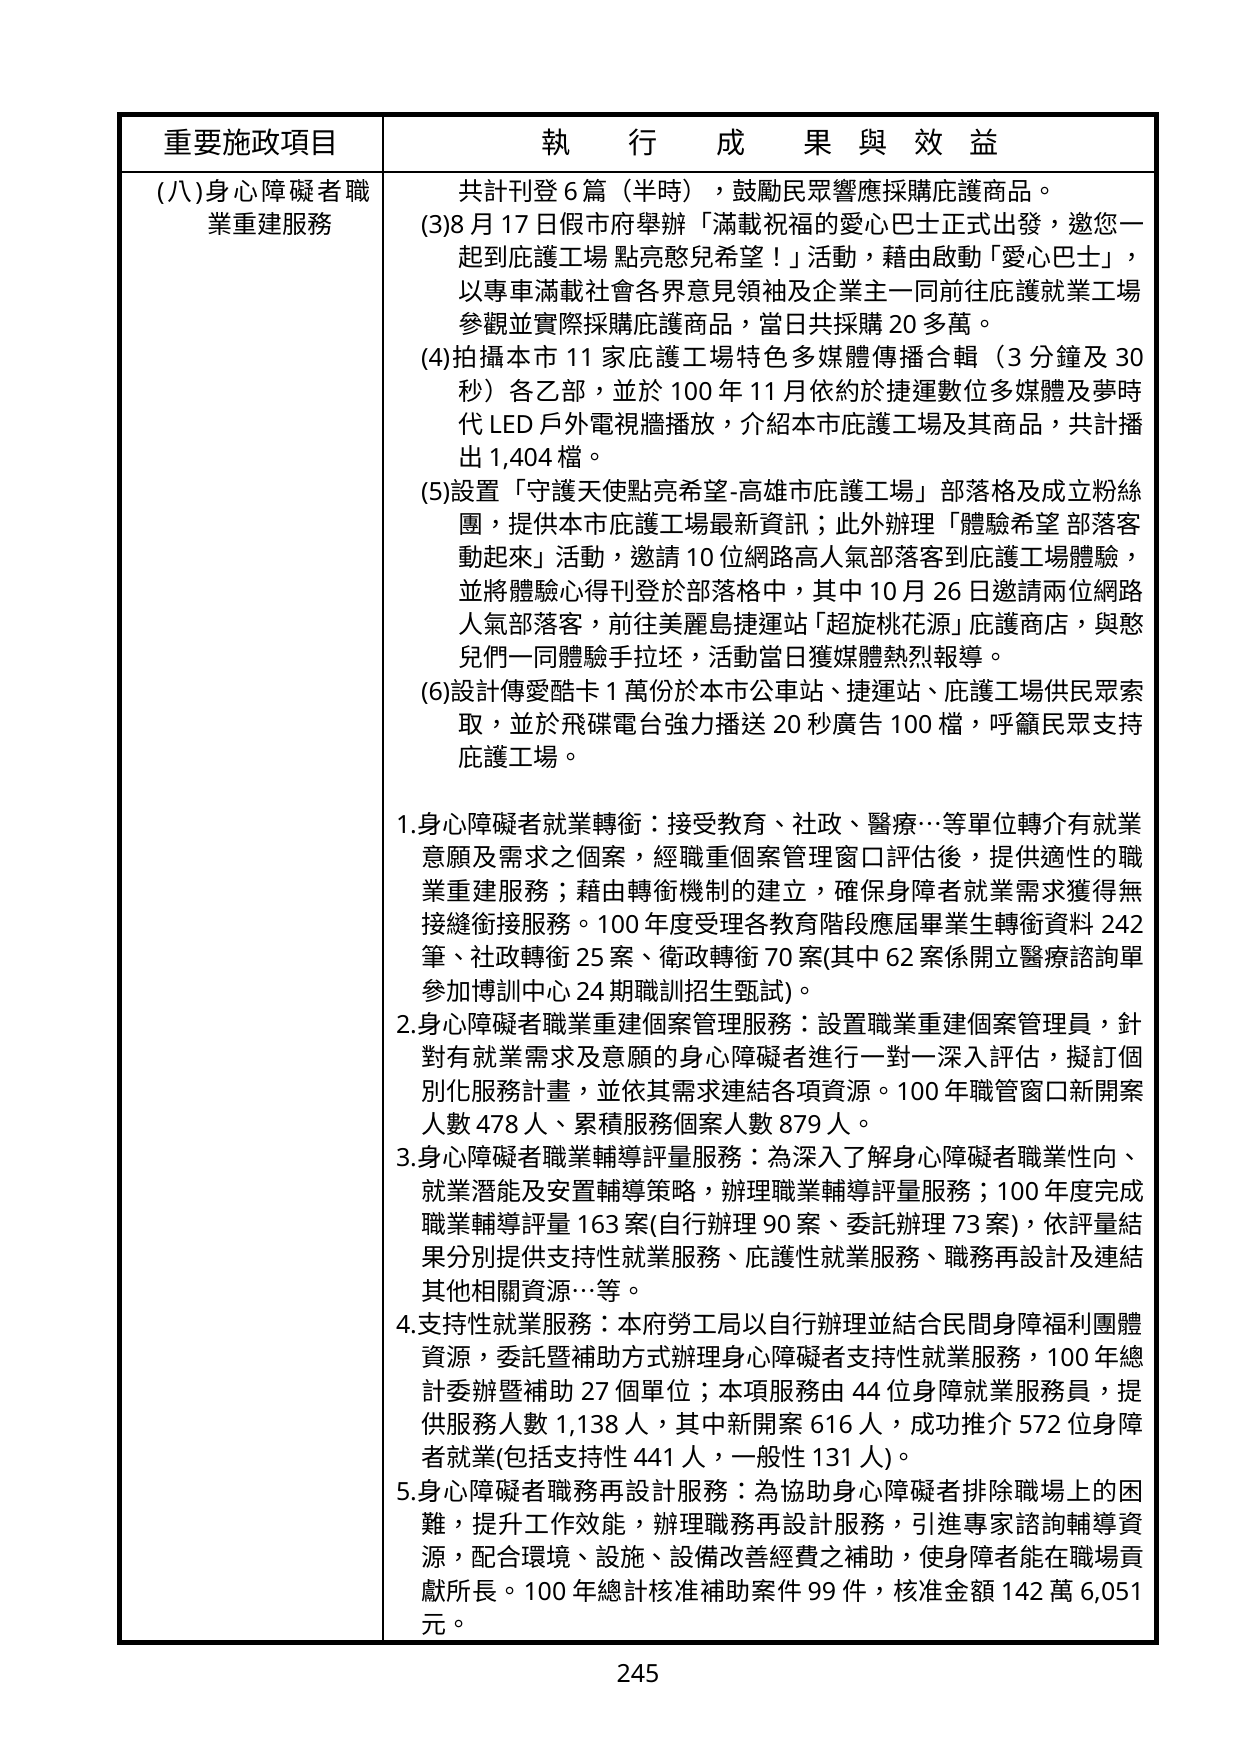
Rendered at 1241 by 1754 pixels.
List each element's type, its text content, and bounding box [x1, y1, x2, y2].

table_cell (八)身心障礙者職業重建服務 [122, 173, 382, 1640]
table_cell 1.輔導本市產職業工會發展並健全各工會組織 (1)為健全工會組織功能，運用各級工會會議場合加強宣導，並指派專責人員加強輔導工會運作。 (2)督導本市各級產、職、企業工會按季填報會員動態統計表，確實掌握工會組織概況。 (3)協助本市勞工依工會法第11條規定籌組工會。 (4)100年度輔導籌組大高雄總工會等16家工會聯合組織、中鋼集團企業工會等7家企業工會、高雄市影劇歌舞經紀人職業工會等19家職業工會及高雄市教育產業工會等15家產業工會，計成立57家工會。 2.加強督導本市現有各產職業工會，確實發揮組織功能。 (1)為了解本市各級工會運作情形，適時解決工會各項爭議，由本府勞工局指派相關人員列席本市各級工會會議。100年度輔導本市各級工會召開會員（代表）大會750會次、理事會2,230會次、監事會1,950會次，合計4,930會次。 (2)有效追蹤輔導未運作工會歩入常軌，達到精進工會組織業務輔導成效。 辦理本市年度模範勞工選拔及表揚業務 1.本府勞工局研訂「高雄市一百年模範勞工選拔及表揚計畫」及選拔標準，由各總工會進行初選，繼由勞工局成立評選委員會複選，擇定本市100年度模範勞工55名。 2.100年5月1日假本市國賓大飯店辦理「高雄市一百年模範勞工表揚大會活動」。 3.100年7月21－25日假北越地區辦理「高雄市一百年模範勞工國外旅遊活動」。 補助各級工會暨相關團體辦理勞工教育計畫或活動： 1.為輔導各級工會暨相關團體辦理勞工教育訓練，加強政府與本市各級工會間之互動關係及達成業務政令之宣導，100年度辦理「輔導工會暨相關團體辦理勞工教育訓練活動宣導會」2場次，計有627人參加，成效頗佳。 2.100年度計補助勞工教育輔導經費新台幣1,546萬7,097元；其中補助各總工會及聯合會23場次，相關勞工團體2場次，基層工會226場次，共計251場次活動，執行率達99.38％。 3.補助高雄市總工會、高雄市產業總工會與基層工會聯合發行勞工刊物，提供工會會務訊息及相關政策資訊。 1.推動高中職勞動法制教育，鼓勵本市各高職學校開設勞動法課程，本府勞工局印製「勞動權益與就業」10,000套，免費提供各校使用，100年度辦理高中職「勞動法制教育」巡迴演講22所學校、26場次；另辦理「勞動法制課程種子師資培訓」班，25位教師結業。 2.擴大勞工教育參與層面 (1)與高雄電台合製我愛高雄－空中勞工局廣播節目，每週三、下午16－17時播出並開放勞工朋友CALL IN，該節目邀請專家暢談各項勞工關心之話題，播出以來反應熱烈。 (2)100年度計發行高市勞工月刊10期、合輯1本，發行19萬2,000份，每期更新勞工政策、法令資訊及國內外相關文章，提供勞工朋友閱讀。 1.為增進勞工福祉，100年度計補助本市有、無一定雇主勞工全民健康保險補助款新台幣26億2,110萬3,791元。 2.賡續辦理本府全民健康保險補助積欠款還款計畫。 1.為增進勞工福祉，100年度計補助本市有、無一定雇主職業工人、漁民、外僱船員及被裁減資遣續保人員勞工保險費補助款新台幣41億1,733萬7,209元。 2.賡續辦理本府勞工保險補助積欠款還款計畫。 3.100年配合勞委會辦理多場次勞保法令、年金權益、職災保險及就業保險宣導會，計250人參加。 1.輔導事業單位成立職工福利委員會及運作相關事宜 (1)100年度輔導職工福利機構會務運作計1,668件次。 (2)備查101年度預算書143件、100年度預算書367件，備查99年決算書378件、輔導主委改選164件、成立福委會及轉入本市或變更地址29件，其他項目為會議紀錄、開會通知、委員變更587件。 2.100年度舉辦事業單位福利機構職工福利法令研習會2場次，計525人參加，頗受好評。 100年受理職災勞工死亡及失能者申請本市職災慰問金共計核發201件，新台幣3,460萬元。 1.推動職業災害勞工個案主動服務計畫，提供家屬相關福利資源連結，100年提供個案管理服務計291人，並提供家庭訪視、機構晤談、電話關懷、信件關懷等項服務。 2.建立大高雄區域級以上醫療院所與南區職業傷病防治中心的合作及通報轉介機制，已由職災個管員完成「100年度高雄市醫療院所宣導計畫」，大幅提昇職災個案轉介率佔個案管理服務人數40％以上。 3.拜訪本市輔具資源中心與相關社福團體，掌握輔具資源與建立合作轉介機制，讓職災勞工於醫療復健後期，順利連結輔具資源與銜接社福團體後續協助，得以重新復工順利回歸職場。 為加強推動性別工作平權政策，協助雇主辦理托兒設施或托兒措施，解決員工托兒問題，穩定勞動生產力，提昇企業競爭力，依據性別工作平等法辦理勞工托兒服務業務。100年度2家事業單位提出托兒設施補助申請；12家事業單位提出托兒措施補助申請。本案審查會議已於7月5日召開完畢，全案合計補助總額為68萬4,000元。 1.協助本府勞工局各項為民服務工作及支援勞工休閒活動，共服務4萬412小時，總共服務64萬101人次(件)。 2.志工招募成果： 100546 1.本府勞工局為協助本市勞工解決居住問題，特辦理社會住宅提供復興西區國宅90戶及前峰東區84戶，共計174戶，供本市弱勢勞工低價承租。 2.100年度租金收入約計635萬元，及辦理承租戶申請租宅修繕約118戶次及修繕費用計約170萬。 針對受僱於本市事業單位之工會幹部或勞工提供以下補助： 1.補助工會幹部及個案勞工遭資方解僱，為確認僱傭關係存在，經依勞資爭議處理法調解不成立於訴訟期間律師費、裁判費及生活費用。 2.補助工會幹部及個案勞工為其他勞資爭議事件致權益受損，經依勞資爭議處理法調解不成立，於訴訟期間之律師費及裁判費。 3.100年度申請65案，通過52案，補助人數111人，補助經費263萬6,220元；99年度申請69案，通過56案，補助人數85人，補助經費322萬8,064元；100年度申請案件與99年度減少4案，通過補助案件減少4案，但補助人數增加27人，顯示受益勞工人數持續遞增現象，顯示基金對保障勞工權益的重要。 4.另本府勞工局倘遇勞工於調解不成立之案件時，會適時宣導法律扶助基金申請補助之資訊，供當事人選擇政府訴訟扶助方式以減輕本基金負擔，以致向本府勞工局申請案件及補助金額減少。 100年1月1日至8月17日轉介民間團體協處勞資爭議協調案件統計表： 因應修正後勞資爭議處理法施行，自100年8月18日起實施調解人制度並取消原委託民間團體勞資爭議協調方式。 1.100年8月18日至12月31日轉介民間團體指派獨任調解人調解案件統計表： 2.100年8月18日至12月31日主管機關指派調解人調解案件統計表： 3.100年主管機關組成調解委員會進行調解案件統計表： 調解人制度，自100年8月18日至12月31日止實施以來，計受理勞資爭議調解案計942件，其中選擇民間團體指派調解人有606件，選擇主管機關指派調解人有336件。同期縣市合併之爭議案件數量比較，99年度勞資爭議（協調+調解）案件為3,868件，100年度為4,037件，與99年度相較增幅4﹪。 100年防制就業歧視促進性別平等宣導活動： 1.製作60秒CF，捷運播放2,251檔次。 2.製作15分鐘宣導短片，1,000片。 3.宣導單張摺頁16萬9,500張、宣導手冊2,000份。 4.宣導活動：19場次，參加人數：1,141人次。 5.活動講義資料：1,300份。 1.為保障勞工適用勞動基準法工作年資請領退休金權益，督促事業單位依該法第56條規定設立勞工退休準備金專戶，並按月提撥勞工退休準備金，以保障勞工老年生活。 2.100年度輔導本市事業單位依法提撥勞工退休準備金，開戶數計1萬8,757家。 3.100年度主動稽查本市轄區內待查未開戶家數，計7,878家。 4.100年度本市已依法開戶但未按月提撥查核家數或事業單位辦理無舊制暨結清註銷與繼續提撥勞工退休準備金專戶者，計2,713家；另核辦勞工退休準備金監督委員會相關變更及退休金給付等計1,203件。 5.具體效益包括稽設、稽催事業單位開戶或按月提撥勞工退休準備金，確實保障勞工退休權益、及有效化解勞資爭議案量，近3年勞工退休金爭議大幅減少，相對也減少勞工訟累，同時與勞動檢查相互配合，可藉此輔導事業單位遵守勞動法令，以維勞資和諧。 1.100年度主動規劃客運遊覽業勞動檢查102家、醫療暨養護機構勞動檢查43家、工讀生勞動檢查29家、托育機構勞動檢查142家、保全服務勞動檢查55家、建教生勞動檢查11家、勞動派遣勞動檢查39家、五一專案勞動檢查44家、其他類別勞動檢查41家、勞工申訴勞動檢查1,005家，計1,511家。 2.100年度勞動基準法裁處罰鍰案件計733件，罰鍰金額1,059萬8,000元。 3.100年度事業單位、工會及勞工洽詢勞動基準、勞工安全衛生等相關法令，書面函覆計有1,975件，有效提升勞資雙方對勞動權益的認知與規範。 4.100年度落實勞動基準相關規定，針對事業單位及一般民眾辦理法令宣導會19場次、計2,629人次參加；安衛家族成果發表會1場次、計450人次參加；員工在職訓練1場次，計80人次參加。 5.製作最新工資工時法令宣導摺頁1萬份供民眾索取，並主動郵寄適用勞動基準法84條之1之保全業8,000份宣傳單。 1.本府勞工局暨所屬勞動檢查處於100年4月28日辦理428世界職業安全衛生日暨職場健康週系列活動。 2.推動「勞工安全衛生在地扎根計畫」，藉由成立安全衛生家族及辦理相關活動，以「大廠帶小廠」的方式，協助及輔導工安較為弱勢的中小企業改善工作環境，達成職場減災與促進勞工健康的目標。100年度共成立5個家族，計105家事業單位參與，相關家族運作會議、訓練及觀摩活動計辦理77場次，透過合作互助方式改善職場環境及預防職業災害之發生。 3.為使勞工安全衛生觀念向下扎根，招募志工成立勞安訪視輔導團，至100人以下之中小企業進行臨廠輔導訪視，協助其改善工作環境及保障勞工工作安全，100年度計招募36位輔導團志工，訪視462廠次，強化事業單位對職場安全之重視。 1.100年含申訴檢舉案檢查、重大職災檢查、災害調查、復工檢查、會同檢查、會勘及上級交辦檢查案件，共實施場次： (1)勞動檢查：8,028場次。 (2)到府及動態宣導、輔導：177場次(共1萬2,835人次參加)。 (3)罰鍰處分42件次。 (4)停工127場次。 2.100年本市職業災害案件統計： 3.100年度主要工作場所重大職業災害為14件。 4.100年事業單位陳報職業災害統計月報至11月份合計失能傷害337件次與去年同期計357件次，減少20件次，下降5.60%。 勞工博物館肩負保存及紀錄勞工文化的使命，因此，該館運用多元管道行銷推廣勞工文化： 1.靜態勞動特展 勞工博物館100年度計辦理「工人萬歲」、「好靚勞動-女性勞動特展」、「五一，大家一起拼!」、「工安特展」、「百工再起--尋 失落的百工」、「工業與工匠的對話--高雄吉他音樂產業展」、「工仔特展」及「跨國候鳥在台灣—勞動力特展」等8項展覽，入館人數計54萬0,654人，相較於99年入館人數為27萬3,526人，100年增加26萬7,038人，成長率達98％。 2.動態活動 除透過勞動靜態展覽推廣，更結合各項動態、觀摩、研習及體驗活動等，藉由民眾親身參與，深入瞭解勞動文化的的內涵。 (1)辦理「百工再起」特展磚雕活動(三和瓦窯)及文創產業發展座談2場次。 (2)「高雄吉他音樂產業展」邀請高雄在地樂團、金曲獎得主(董運昌)及知名吉他演奏家(蔡世鴻等)等現場表演總計辦理25場次活動。 (3)「工仔特展」開放民眾參與公仔製作的體驗等總計4場次，120人次參與。 3.勞工博物館標誌文創品 為提升推廣勞博館各項展覽，結合各項特展製作文創品，藉由文創品的發放推廣，吸引更多民眾了解各其特展的內涵，如吉他音樂盒(高雄吉他音樂產業展)及外勞工仔(跨國候鳥在台灣—勞動力特展)6座、百工泰迪胸章10款、隨行杯5款等，深獲民眾喜愛。 4.勞動影像紀錄 搭配各項展覽，拍攝台灣在地勞動影像，有三和瓦窯、手工棉被、繡花鞋製作(百工再起)、山葉產業記錄片(吉他音樂產業展)及移工記錄片(跨國候鳥在台灣)等。另為提升民眾的參與，更籌辦「新移民勞動力」記錄片工作坊，招募素人受訓並拍攝身旁的移工故事，總計影像紀錄超過20部。 5.多元化宣傳 (1)結合環保局公共腳踏車推廣，舉辦「單車踩街」宣傳活動。 (2)透過勞動博物館及社群網站(Facebook)推廣至更多年輕族群。並邀請志工透過「部落格」寫作推廣各期展覽。 (3)配合特展發行專刊（國際候鳥在台灣-勞動力特展）1,000份。 6.善用志工人力提供服務 (1)組有勞工博物館志工隊計77人，為駐點組、戲劇組及部落格組提供服務，截至今以服務81萬4,180人次。 (2)為提昇志工服務品質及專業知能辦理17場次訓練。 7.勞動劇場 由勞動者透過戲劇演出為自己發聲及演出，已推出「青春•夢•工廠」、「社會向前行」及「幸福勞作」三齣舞台劇，真實刻劃勞工意象與勞動者的生命故事。 1.勞工大學課程區分為勞動事務部及勞工學苑部兩部分，其中勞動事務部科設課程係依據勞工局及所屬機關需求；而勞動事務部開設之課程，則參酌市民需求及亦建設計。 2.另為協助勞工取得相關勞政課程學程資格，本府勞工局與本市空中大學針對勞動學分班進行合作，提供學分採證，以提高勞工代表及有志勞動議題者的學習動機。 3.勞動事務部100年度計開設3門課程、學分認證班設5門計15學分課程，較99年開設3門計9學分之課程增加2門課程。勞工學苑部計開辦355班，總7,180人參加，較99年增加123個課程，增加2,104人次參與。 1.本府勞工局勞工教育生活中心多年來提供旅客平價便利的住宿服務，為提供更優質的住宿品質，100年爭取中央申請補助款1,190萬6,051元，完成多項安全衛生設備等更換及維修。 2.100年度中心住宿人數統計，獅甲會館為3萬9,841人次，澄清會館為1萬8,179人次，服務總人次為5萬8,020人次，歲收達1,421萬4,960元。 1.外勞管理相關業務： (1)100年辦理外籍勞工查察訪視案件計1萬5,496件；另查獲非法工作外國人案件37件、「聘僱未經許可、許可失效或他人所申請聘僱之外國人」案件37件及其他83件。 (2)100年度受理有關外籍勞工法令諮詢案件8,777件；處理外勞勞資爭議案1,271件；辦理雇主與第二類外國人提前解約驗證共3,971件。 2.為協助外籍勞工適應在台生活，辦理下列外勞休閒活動： (1)外籍勞工籃球競賽活動：分別於3月13、20、27日假楠梓國光中學辦理34場次，計有1,200人參與。 (2)國際潑水嘉年華：100年4月10日假楠梓都會公園辦理，計1,300人次參與。 (3)外籍勞工生態文化薰陶之旅活動：100年5月22日假走馬瀨生態農場辦理，計201人參加。 (4)越南文化節活動：於100年9月4日假勞工教育生活中心戶外圓形廣場辦理，計2,000人次參加。 3.外勞法令宣導相關活動： (1)針對外籍勞工結合內政部移民署、衛生局宣導來台相關注意事項、衛生規定及相關法令權益規定，另個別針對家庭類雇主、事業單位雇主、外籍勞工及私立就業服務機構進行宣導，共辦理11場，已於3/29、5/7、5/17、5/27、6/10、7/31、8/5、8/10、8/16、10/22及10/29共辦理11場，參加人數約計有1,000人以上。 (2)100年度外勞業務人力培植計畫：共辦理8場，已於3/14、5/3、5/13、6/2、7/15、7/28、8/18及10/13辦理8場，參加人員以承辦就業服務業務之同仁為主，每場次參加人數約30~40人。 (3)100年度家庭看護工關懷服務計畫：由社團法人台灣勞工權益關懷協會予以得標承辦，於本市擇選家庭看護工聚集地（如：生日公園、忠孝公園、林園老人活動中心、中崙社區、文化中心藝術大道），於6月至8月辦理30場次，共計服務人次為2,340人。 (4)100年3月31至4月1日假走馬瀨農場辦理外籍勞工業務聯繫會報，計有70名業務相關人員參與。 1.100年度依據本市府年度業務工作計畫，以現有機具設備、師資為基準規劃職訓課程，上半年開辦日間職前養成訓練班，受訓期間自2月8日至7月5日，合計812小時，開設電機修護、電腦實務應用、食品烘焙、旅館餐飲實務、美容美髮沙龍實務、汽機車修護、水電等7種職類，受訓人數140名，結訓人數133人，平均就業率為76.5%。 2.為因應產業發展與切合就業市場需求，公費培訓職前訓練計劃自100年下半年起創新轉型以產訓合作模式辦理職前訓練，主動協請民間企業單位提供最新就業市場求才職類課程，及薪資結構，結合企業單位教導學員及現場實習，並由產業先行提供就業機會，針對就業技能受訓，使結訓學員未受訓前即知就業標的，結訓後得以立即就業。產訓合作職前訓練班受訓期間自9月16日至12月16日，合計516小時開設美容SPA實務、髮藝造型實務、旅館餐飲實務、食品烘焙、電腦實務、水電、電機控制、機車修護等8種職類，受訓人數195名，結訓人數169人，平均立即就業率為82%(除電腦、水電班仍持續輔導就業中)。 3.100年創新職類移地訓練，運用環保局所屬場域及設備開辦木工家具創意維修班，受訓人數12名，受訓期間自10月5日至101年3月28日，合計960小時。 4.100年續辦3年制產學訓合作高級精密機械班，計有105人參訓，3年級參訓人數50人，7月5日結訓，結訓人數48人，平均就業率為87.5%。目前在訓人數包含2個年級學員共計53名。 5.100年度辦理各項技能檢定，包括即測即評即發證及日間養成專案丙級檢定共計21梯次，服務768名考生，全國技能檢定計14梯次，服務2,157名考生。 1.『強化職業訓練與就業服務配合，擴充職業訓練能量，調整訓練職類，達成選、訓、照、用目的』： 100年度本市辦理失業者職業訓練計完成三次招標及二次後續擴充，委外承訓單位及訓練班次計有，國立高雄大學、樹德科技大學、長榮大學、社團法人中華數位生產力發展協會、巨匠電腦股份有限公司高雄中山分公司、中華民國全國商港總工會等19個承訓單位辦理「有機栽培技術實作班」、「空間魔法師設計實務班」、「創意公仔設計行銷班」、「動力小船駕駛暨水上救生訓練班」等六大類（農業、工業、商業、醫事護理家事、藝術、創意提案）43班，報名人數3,044人，開訓人數1,257人，結訓人數1,204人；另結合本市三民、中區、左營、楠梓、前鎮、鳥松、燕巢、路竹就業服務站、台，共辦理43場次就業博覽會、職訓成果展及就業媒合等活動，總計參與人數為5,000人次。 2.『配合地方特色產業發展，辦理移地訓練、深耕在地化職業訓練』： (1)於莫拉克風災災區杉林區，針對災區失（待）業民眾開辦有機栽培技術實作班及葫蘆文化創意行銷培訓班，招訓60名當地失業民眾參與職業訓練。 (2)配合本市區域（含原鄉）特色發展文創產業培訓文創人才，並結合當地產業，增加在地民眾就業機會，於桃源區開辦皮雕工藝訓練班，鼓山區開辦創意公仔設計行銷班等2班，培訓文創人才計40人。 (3)針對本市區域產業特色，讓職訓資源依據本市區域產業特色擴展普及於本市各區域，使當地有參訓需求的民眾有-在地職訓-在地就業的方便性，於鼓山及前鎮漁港開辦動力小船駕駛暨水上救生訓練班，仁武農業區開辦南部特色農產品加工製作班，鳳山大發工業區開辦鏟裝機（小山貓）操作人員訓練班等三班，招訓各職類參訓學員90人。 3.『辦理失業者職業訓練，強化後續就業輔導績效』： 100年度辦理失業者職業訓練計開辦農業、工業、商業、醫事護理家事、藝術、創意提案等六大類43班，結訓人數1,204人，受訓學員結訓後三個月就業率，截至101年1月10日止，統計23班（23/43）為66％（43班預計101年4月份全數統計完成），學員滿意度為85.86％；另將結訓後三個月未就業受訓學員基本資料分批彙整後，陸續移請各就業服務站、臺或外縣市各地區就業服務中心繼續追蹤輔導就業。 1.整合轄區資源，辦理大、中、小、單一型現場徵才活動，提供多樣化就業管道，100年度共計辦理350場次，1,330家廠商參與，協助1萬3,441位民眾就業。 2.辦理「多元就業開發方案-政府部門」，共核定5個計畫，提供111個工作機會、100年下半年度「多元就業開發方案-政府部門」共核定2個計畫，提供437個工作機會及「多元就業開發方案-民間團體」共核定23個計畫，提供80個工作機會，由勞工局訓練就業中心協助推介失業民眾就業。 4.100年共計辦理12場次就業關懷宣導活動，加強與民政單位之橫向聯繫，辦理外展式就業巡迴宣導活動，廣泛發掘求職民眾，在現場除宣導說明政府各項就業服務措施之外，並提供即時、機動的就業媒合服務，共計1,607人次參加，服務518名失業勞工。 5.運用政策工具措施： (1)就業啟航計畫：99年1月5日起辦理「就業啟航計畫」，獲勞委會職訓局核定3,611個名額，計開發5,872個工作機會，推介4,216位符合資格民眾上工。(註：就業啟航計畫申請期限至100年2月28日止，人員進用期限至100年4月30日，人員遞補期限至100年6月30日截止。） (2)辦理雇主僱用失業勞工獎助：協助313位就業弱勢者進入企業就業。 (3)辦理臨時工作津貼：協助131位就業弱勢者進入政府機關（構）或合法立案之非營利團體就業。 (4)辦理職場學習及再適應計畫：協助101位就業弱勢者進入企業就業。 6.透過行動辦公室「就業巡迴專車」作業模式，每週排班2天巡迴本市偏遠地區，100年度共計巡迴116個點次，受理民眾登記求職195人次、推介應徵219人次，提供諮詢服務計595人次。 7.100年度編印就業市場季報745本，宣導各項業務，郵寄或放置就業資訊，並發行共計14萬5,529份之就業快報，配合目前架設之1,115個便利通據點，主動服務失業民眾，且提供寄回求職登記表之免付費回郵服務，協助求職者快速的找到需要的工作。 8.100年就業服務績效: 9.100年失業給付申請人數4,463人，初次認定4,499人次，再次認定1萬7,899人次。 10.公部門短期就業措施，計協助122位求職者進入公部門單位就業。 11.為提升校園青年就業認知及能力，辦理「職涯扶植．青春薪路行－就業知能促進計畫」，100年共辦理10場大專校院就業促進研習活動，服務1,009人次；16場高中（職）就業促進研習活動及2場企業參訪，服務3,833人次；2場國中就業促進研習活動，服務200人次，上述總計服務5,042人次。 12.因應社會救助法之修正，辦理低收及中低收入戶個案管理服務計畫，100年度共計服務2,479人，達到預定服務目標數370人，執行期間共召開2次業務協調會議，成功整合行政院勞工委員會職業訓練局高屏澎東就服中心與本府勞工局之業務分工。 13.為協助失業者擺脫「失業憂鬱」的陰影，辦理失業不憂鬱‧職場多喜樂計畫，100年共辦理心靈成長工作坊4班，服務446人次。 14.主動開發合作單位，結合矯治機構、公私立機關學校或民間團體，依各該特定對象暨弱勢求職者之不同需求，辦理特定對象暨弱勢者就業服務計畫，100年共辦理就業促進研習64場，職場觀摩15場，入監就業宣導56場，結合資源網絡辦理就業宣導14場，共計服務6,815人次。 15.為促進大專青年就業，結合轄內大專校院推動就業服務業務，100年補助轄內6所大專校院共辦理：校園徵才3場、服務8852人次；就業促進講座4場、服務290人次；企業參訪5場、服務191人次，合計服務9,333人次。 16.結合移民署、戶政、教育、社會單位與社福團體辦理外籍配偶及大陸地區配偶就業促進研習12場，職場觀摩4場，合計服務740人次。 依據本府勞工局補助民間團體辦理婦女就業服務要點，善用婦女就業補助款45萬預算，補助本市婦女健康關懷協會、中國青年創業協會、中華數位生產力發展協會、糕餅糖菓業職業工會、個人投資理財代理人職業工會、行動商務協會、特種飲食業陪侍人員職業工會、頭家協會及勞工志工發展協會共9個民間團體辦理20場促進婦女就業相關研習活動，共服務387人次。 1.100年度受理性別歧視10件、語言歧視1件、年齡歧視19件、容貌歧視3件、身障歧視5件、工會歧視1件、性騷歧視9件、懷孕歧視10件。 2.100年9月15日召開100年度「本市就業歧視評議委員會第1屆第1次委員會議」，提案審議共20件。 3.100年12月22日召開100年度「本市就業歧視評議委員會第1屆第2次委員會議」，提案審議共21件。 4.100年就業歧視及性別平等裁罰案件：性平法共8件。 5.行政院勞工委員會業於100年9月20日至勞工局進行「100年度勞工行政主管機關推動性別工作平等業務績效評鑑」。 1.100年下半年度多元就業開發方案共進用437人。 2.100年莫拉克颱風災後重建臨時工作津貼共進用701人。 3.促進市民就業第三階段計畫共進用400人。 4.100年暑期工讀導航實施計畫共進用110人。 5.積極爭取「莫拉克颱風災後重建臨時工作津貼」專案計畫，計提供701名工作機會，辦理期程100年6月15日至12月14日止，由原住民處等9單位合併提報工作執行，共計補助新台幣8,559萬2,100元整。另因行政院勞工委員會職業訓練局高屏澎東區就服中心100年11月24日函文旨揭計畫延長工作期程至101年1月31日止，共計追加經費計新台幣1,376萬元整，總計爭取經費9,935萬2,100元整。 1.100年資遣通報件數共計5,648件，通報8,502人次。 2.100年違法就業服務法第33條第1項逾期通報共41件。 運用就業安定基金，辦理各項就業促進、職業訓練及外勞業務，100年向行政院勞工委員會核定就業安全基金經費共1億818萬1,467元，54項計畫。 1.100年共受理不實廣告32案、裁罰6案。 2.配合就業關懷及就業媒合活動共計宣導31場次，7,319人次。 1.依據勞委會第三代身心障礙者定額進用資訊管理系統審核100年12月底止執行定額進用身心障礙者概況，義務機關1,565家，其中超額730家、足額736家、不足額99家，法定應進用5,079人，加權後進用8,366人，超額進用2,404人，不足進用115人。 2.勞工局為因應縣市合併，提昇企業進用身心障礙者意願，於100年3月22日辦理「超額進用身心障礙者宣導會」，參加人數有134人。整體滿意度達90％，而認為課程對往後業務上有助益者達95％。 3.於100年10月28日假本府勞工局大禮堂，舉辦本市100年度身心障礙者促進就業活動-與雇主、家人-分享快樂、分享愛宣導會，參加人數230人。 100年度對於身心障礙者給予創業貸款利息補貼，計531人次，金額計4萬8,090元。 100年對於身心障礙者給予創業設備及房租補助，自力更生計補助8件，設備補助16萬2,275元、房租補助19萬9,845元，總金額計36萬2,120元整。 100年委託民間單位辦理「高雄市政府身心障礙者創業研習暨輔導計畫」辦理2場創業研習課程、提供並輔導有意願創業身障者諮詢達20人次，並輔導2名身心障礙者創業營運。 100年1～9月底止，計補助超額進用身心障礙者708人次，獎勵金額354萬元。 1.100年補助與委託本市喜憨兒基金會等11家辦理庇護性就業服務，提供129位庇護性就業工作機會。 2.100年聘請20位學者專家組成輔導團，以協助庇護工場營運及商品行銷；另為瞭解本市各庇護工場執行庇護性就業業務狀況，維護庇護性就業者之勞動權益，勞工局共計派員入場輔導127次，分為實地訪視43次、輔導團委員入場諮詢28次、入場職評說明會38次及場地協商與活動記者會18次。 3.為維護身心障礙庇護性就業者之勞動權益，督促庇護工場建立公開透明之核薪制度及合宜之產能評估方式，於100年12月2日及22日分別召開本市庇護工場庇護性就業者產能核薪機制審查會議。 4.因應縣市合併，幅員擴大，為照顧更多身心障礙者，於100年度積極拜訪8家廠商，致力宣導企業設置庇護工場，其中台灣製造有限公司、高雄特產有限公司對籌設庇護工場有興趣，積極輔導該公司辦理庇護工場籌設事宜。 1.100年6月10日邀請布蘭奇咖啡史竹清總經理於蓮潭國際會館分享「社會企業型態-庇護工場」議題，並邀請本市庇護工場出席設攤，於會中做庇護商品動態秀，並由社團法人高雄市企業人事代表協會分組對本市庇護工場提出庇護商品銷售建議，創造庇護商品行銷特色。 2.100年8月5日及10月27日配合本市職工褔利業務研習會做庇護工場商品行銷宣傳，邀請本市庇護工場於會場設攤，並上台宣導庇護商品。 3.推動「高雄市政府各局處會響應採購本市身心障礙福利機構團體或庇護工場生產物品競賽計畫」，鼓勵市府各局處會響應訂購本市各身心障礙福利機構團體或庇護工場產品（服務），100年1月至12月總計採購1,151萬2,604元。 4.為鼓勵民眾以實際行動支持庇護工場，讓庇護就業者有更多工作機會，委託公關公司辦理「2011多媒體行銷高雄市庇護工場委託專業服務計畫」推動一系列庇護商品行銷活動，內容如下： (1)9月22日至9月23日，假市立美術館B1美術資源教室舉辦「庇護工場與高美館的美學邂逅」，參加訓練人數達50人。 (2)製作本市庇護工場聯合推廣DM，刊登於自由時報假日副刊，共計刊登6篇（半時），鼓勵民眾響應採購庇護商品。 (3)8月17日假市府舉辦「滿載祝福的愛心巴士正式出發，邀您一起到庇護工場 點亮憨兒希望！」活動，藉由啟動「愛心巴士」，以專車滿載社會各界意見領袖及企業主一同前往庇護就業工場參觀並實際採購庇護商品，當日共採購20多萬。 (4)拍攝本市11家庇護工場特色多媒體傳播合輯（3分鐘及30秒）各乙部，並於100年11月依約於捷運數位多媒體及夢時代LED戶外電視牆播放，介紹本市庇護工場及其商品，共計播出1,404檔。 (5)設置「守護天使點亮希望-高雄市庇護工場」部落格及成立粉絲團，提供本市庇護工場最新資訊；此外辦理「體驗希望 部落客動起來」活動，邀請10位網路高人氣部落客到庇護工場體驗，並將體驗心得刊登於部落格中，其中10月26日邀請兩位網路人氣部落客，前往美麗島捷運站「超旋桃花源」庇護商店，與憨兒們一同體驗手拉坯，活動當日獲媒體熱烈報導。 (6)設計傳愛酷卡1萬份於本市公車站、捷運站、庇護工場供民眾索取，並於飛碟電台強力播送20秒廣告100檔，呼籲民眾支持庇護工場。 1.身心障礙者就業轉銜：接受教育、社政、醫療…等單位轉介有就業意願及需求之個案，經職重個案管理窗口評估後，提供適性的職業重建服務；藉由轉銜機制的建立，確保身障者就業需求獲得無接縫銜接服務。100年度受理各教育階段應屆畢業生轉銜資料242筆、社政轉銜25案、衛政轉銜70案(其中62案係開立醫療諮詢單參加博訓中心24期職訓招生甄試)。 2.身心障礙者職業重建個案管理服務：設置職業重建個案管理員，針對有就業需求及意願的身心障礙者進行一對一深入評估，擬訂個別化服務計畫，並依其需求連結各項資源。100年職管窗口新開案人數478人、累積服務個案人數879人。 3.身心障礙者職業輔導評量服務：為深入了解身心障礙者職業性向、就業潛能及安置輔導策略，辦理職業輔導評量服務；100年度完成職業輔導評量163案(自行辦理90案、委託辦理73案)，依評量結果分別提供支持性就業服務、庇護性就業服務、職務再設計及連結其他相關資源…等。 4.支持性就業服務：本府勞工局以自行辦理並結合民間身障福利團體資源，委託暨補助方式辦理身心障礙者支持性就業服務，100年總計委辦暨補助27個單位；本項服務由44位身障就業服務員，提供服務人數1,138人，其中新開案616人，成功推介572位身障者就業(包括支持性441人，一般性131人)。 5.身心障礙者職務再設計服務：為協助身心障礙者排除職場上的困難，提升工作效能，辦理職務再設計服務，引進專家諮詢輔導資源，配合環境、設施、設備改善經費之補助，使身障者能在職場貢獻所長。100年總計核准補助案件99件，核准金額142萬6,051元。 6.就業準備暨強化穩定就業輔導成長團體：100年職前準備成長團體委託3個民間社團辦理4梯次，受益人數40人以上；強化穩定就業（含職場調適）團體委辦2個民間社團辦理2梯次，受益人數25人，截至100年12月底，其中就業推介成功者計有6名並有22名學員達穩定就業三個月之效。 7.100年度中途致殘（含職災）身心障礙者就業服務支持方案：爭取就安基金補助，規畫辦理4梯次團體輔導課程，原訂每梯次招收12名身障者，共辦理4個梯次，實際服務人數41人。 8.從心開始－高雄市身心障礙者心理諮商服務計畫：爭取公益彩券補助，以個別諮商方式協助身障者進行職業重建之準備，原訂服務20人次，100年度共計服務26人，諮商服務總時數160小時以上。 9.身心障礙者在家工作輔導：採委託辦理方式，由承辦單位輔導有意從事在家工作之身障者，針對其技能層面不足之處安排專業人員指導，其中本中心亦安排2次學者專家訪視；100年度共計輔導4名身障在家工作者。 10.身心障礙青年成長共識營：為使大專應屆畢業之身障青年，及早進行與職場之銜接，特規劃三天兩夜的營隊方式，透過團體活動幫助其建立求職信心。活動預計招收16名身心障礙學員，實際參與人數22名。 11.進用身心障礙者加值輔導輔助計畫：由本府勞工局博愛職業技能訓練中心駐各就服站身障就業服務員，結合本市委辦支持性就業服務單位，共同推廣運用。由就服員及承辦人協助廠商向本府勞工局訓練就業中心辦理申請及核銷作業，同時進行訪查，100年度共計有20家公司、25個名額提出申請。 12.協助未足額義務進用單位重點輔導計畫：本府勞工局定期彙整未足額義務進用單位資料，由本府勞工局博愛職業技能訓練中心駐各就服站之身障就業服務員分區進行主動關懷輔導，100年度共計訪視105家廠商（201次），推介就業成功人數計有19人。 1.辦理持有丙級按摩業技術士證照之視障者，申領合法按摩技術士業許可證；截至100年共核發「按摩技術士執業許可證」329人。 2.取締「明眼人違規從事按摩業」案件，100年本府勞工局裁處案共計87件，共計裁罰金額新台幣124萬1,000元。 為促進本市身心障礙者就業，本府勞工局於99年11月至100年4月推出暖冬第三階段計畫－身心障礙者就業服務，由本府各局處優先開出職缺，提供予身心障礙者，度過景氣寒冬；該計畫共提供100名身心障礙者就業機會，工作時間為6個月，薪資1萬9,851元。 1.自辦日間技能養成訓練職類：開辦服裝製作暨電繡應用班、會計資訊班、電話客服及辦公人員養成班、3D製圖文書班、多媒體設計班、數位設計皮革工藝班、環境清潔班、洗車美容班、廚工助理班等9職類班，錄取110人，入訓91人，結訓人數71人，截至101年1月13日止，輔導學員就業率達47.8％，仍持續輔導中。 2.委辦日間養成訓練職類：開辦生活美學-手工藝精品創作經營班、餐飲美食技能培訓班、網路行銷實務班、美容造型就業技能班、服飾修改達人訓練班、商務應用創意設計人才培訓班、家事清潔培訓班、企業客服電話行銷人才培訓班、不動產經紀人與地政士實務培訓班等9班，招訓142人，結訓133人，就業率達43％，仍持續輔導就業中；另開辦視覺障礙者按摩職業訓練，招訓10人，結訓10人，就業率達100％。 3.委辦在職者夜間第2專長進修職類：開辦網路全民英檢初級班、時尚飾品設計班、影視動畫設計人才養成班、編結藝術組合創作班，共4班，招訓60人，結訓54名，在職者穩定就業達88％；另開辦視障按摩師在職進修訓練，招訓12人，結訓12人。 4.自辦第2專長進修職類：開辦視障按摩師芳療技能訓練，招訓8人，參訓8人，結訓8名。 5.運用就業安定基金辦理「100年度委託縮短身心障礙者數位落差強化職業能力計畫」，分別由正修科技大學辦理電腦基礎應用班、高苑科技大學辦理電腦基礎應用班，高雄市資訊培育協會辦理電腦基礎及網路應用班，共3班次，42人參訓，40人結訓，共27人考取1張以上電腦相關技術證照，考取證照率為67.5％。 [384, 173, 1154, 1640]
table_header 執 行 成 果 與 效 益 [384, 117, 1154, 171]
table_header 重要施政項目 [122, 117, 382, 171]
